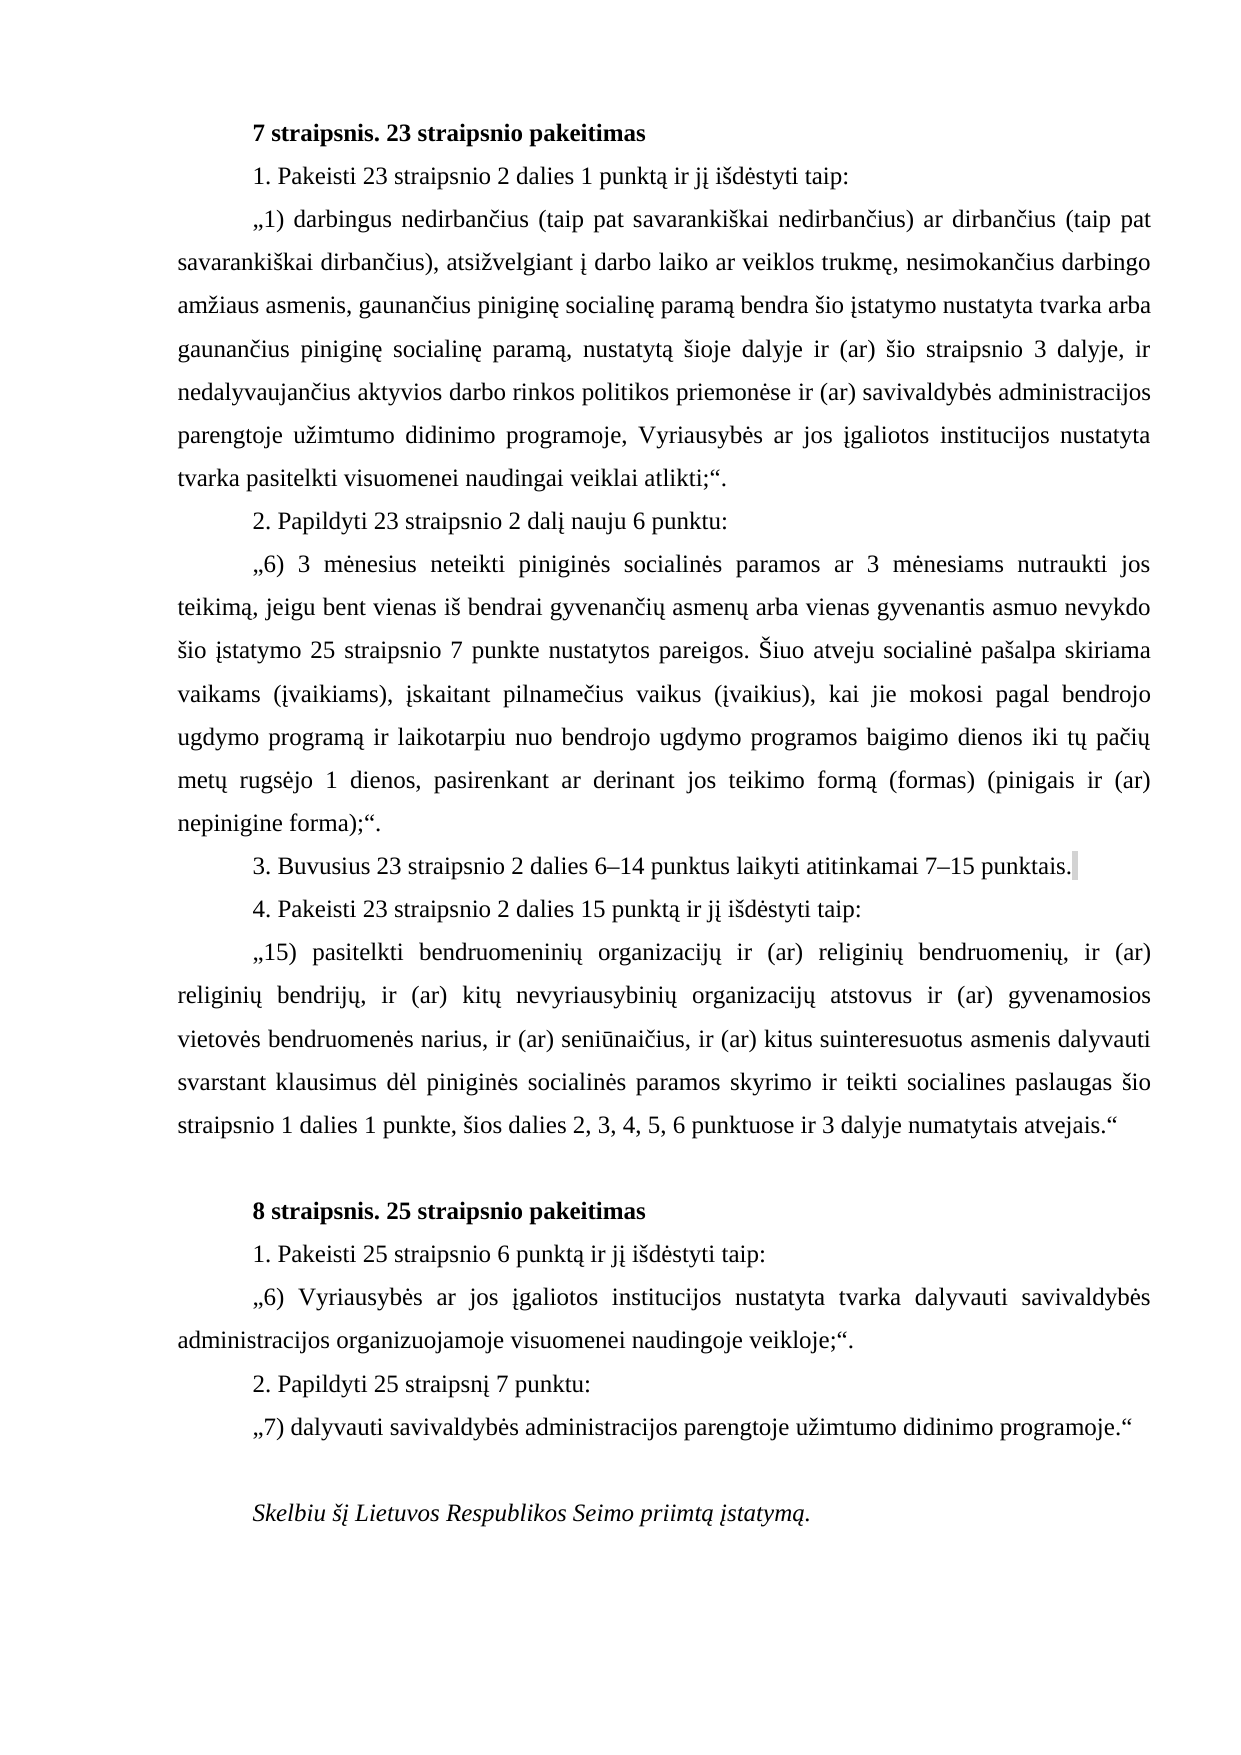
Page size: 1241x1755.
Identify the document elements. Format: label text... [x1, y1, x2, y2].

text „6) Vyriausybės ar jos įgaliotos institucijos nustatyta tvarka dalyvauti savivaldybės administracijos organizuojamoje visuomenei naudingoje veikloje;“. [177, 1282, 1152, 1354]
text „15) pasitelkti bendruomeninių organizacijų ir (ar) religinių bendruomenių, ir (ar) religinių bendrijų, ir (ar) kitų nevyriausybinių organizacijų atstovus ir (ar) gyvenamosios vietovės bendruomenės narius, ir (ar) seniūnaičius, ir (ar) kitus suinteresuotus asmenis dalyvauti svarstant klausimus dėl piniginės socialinės paramos skyrimo ir teikti socialines paslaugas šio straipsnio 1 dalies 1 punkte, šios dalies 2, 3, 4, 5, 6 punktuose ir 3 dalyje numatytais atvejais.“ [177, 937, 1152, 1139]
text 2. Papildyti 25 straipsnį 7 punktu: [177, 1369, 1152, 1397]
text 7 straipsnis. 23 straipsnio pakeitimas [177, 118, 1152, 147]
text „6) 3 mėnesius neteikti piniginės socialinės paramos ar 3 mėnesiams nutraukti jos teikimą, jeigu bent vienas iš bendrai gyvenančių asmenų arba vienas gyvenantis asmuo nevykdo šio įstatymo 25 straipsnio 7 punkte nustatytos pareigos. Šiuo atveju socialinė pašalpa skiriama vaikams (įvaikiams), įskaitant pilnamečius vaikus (įvaikius), kai jie mokosi pagal bendrojo ugdymo programą ir laikotarpiu nuo bendrojo ugdymo programos baigimo dienos iki tų pačių metų rugsėjo 1 dienos, pasirenkant ar derinant jos teikimo formą (formas) (pinigais ir (ar) nepinigine forma);“. [177, 549, 1152, 837]
text Skelbiu šį Lietuvos Respublikos Seimo priimtą įstatymą. [177, 1498, 1152, 1527]
text „1) darbingus nedirbančius (taip pat savarankiškai nedirbančius) ar dirbančius (taip pat savarankiškai dirbančius), atsižvelgiant į darbo laiko ar veiklos trukmę, nesimokančius darbingo amžiaus asmenis, gaunančius piniginę socialinę paramą bendra šio įstatymo nustatyta tvarka arba gaunančius piniginę socialinę paramą, nustatytą šioje dalyje ir (ar) šio straipsnio 3 dalyje, ir nedalyvaujančius aktyvios darbo rinkos politikos priemonėse ir (ar) savivaldybės administracijos parengtoje užimtumo didinimo programoje, Vyriausybės ar jos įgaliotos institucijos nustatyta tvarka pasitelkti visuomenei naudingai veiklai atlikti;“. [177, 204, 1152, 492]
text „7) dalyvauti savivaldybės administracijos parengtoje užimtumo didinimo programoje.“ [177, 1412, 1152, 1441]
text 1. Pakeisti 23 straipsnio 2 dalies 1 punktą ir jį išdėstyti taip: [177, 161, 1152, 190]
text 1. Pakeisti 25 straipsnio 6 punktą ir jį išdėstyti taip: [177, 1239, 1152, 1268]
text 4. Pakeisti 23 straipsnio 2 dalies 15 punktą ir jį išdėstyti taip: [177, 894, 1152, 923]
text 8 straipsnis. 25 straipsnio pakeitimas [177, 1196, 1152, 1225]
text 2. Papildyti 23 straipsnio 2 dalį nauju 6 punktu: [177, 506, 1152, 535]
text 3. Buvusius 23 straipsnio 2 dalies 6–14 punktus laikyti atitinkamai 7–15 punktais. [177, 851, 1152, 880]
